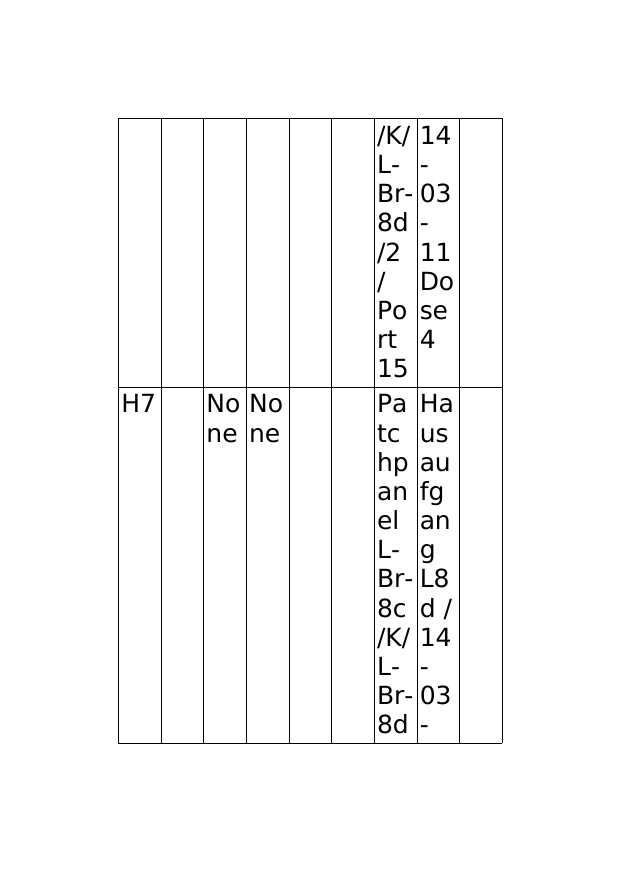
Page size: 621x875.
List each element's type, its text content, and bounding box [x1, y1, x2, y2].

table_cell Patchpanel L-Br-8c/K/L-Br-8d [375, 388, 417, 742]
table_cell [119, 119, 161, 387]
table_cell [460, 388, 502, 742]
table_cell Hausaufgang L8d / 14-03- [418, 388, 459, 742]
table_cell [247, 119, 289, 387]
table_cell None [247, 388, 289, 742]
table_cell [290, 388, 331, 742]
table_cell /K/L-Br-8d/2 / Port 15 [375, 119, 417, 387]
table_cell [332, 119, 374, 387]
table_cell [204, 119, 246, 387]
table_cell [460, 119, 502, 387]
table_cell None [204, 388, 246, 742]
table_cell [162, 119, 203, 387]
table_cell [162, 388, 203, 742]
table_cell H7 [119, 388, 161, 742]
table_cell 14-03-11 Dose 4 [418, 119, 459, 387]
table_cell [290, 119, 331, 387]
table_cell [332, 388, 374, 742]
